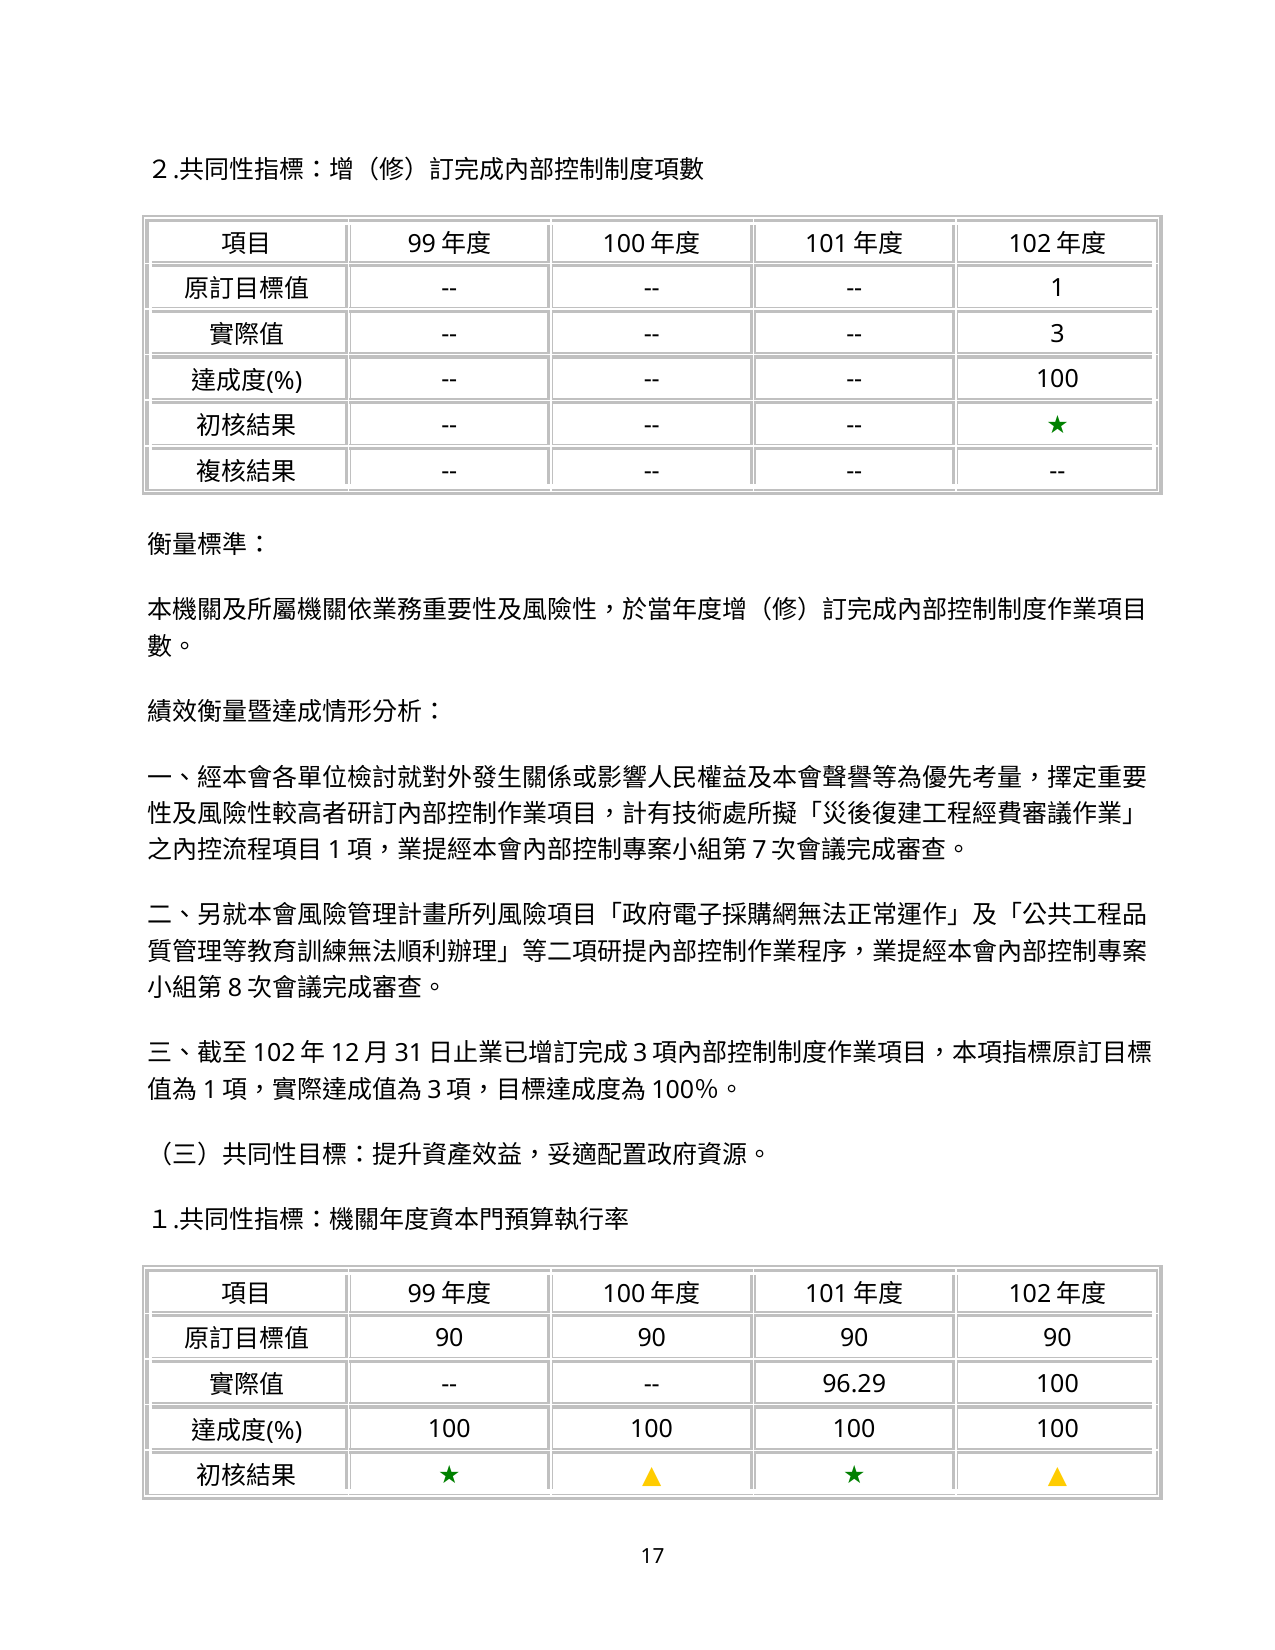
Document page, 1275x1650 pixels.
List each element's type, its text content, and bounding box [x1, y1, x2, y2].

table_cell 90 [553, 1317, 750, 1357]
table_header 102年度 [955, 1267, 1159, 1311]
table_cell ▲ [550, 1448, 753, 1493]
text 一、經本會各單位檢討就對外發生關係或影響人民權益及本會聲譽等為優先考量，擇定重要性及風險性較高者研訂內部控制作業項目，計有技術處所擬「災後復建工程經費審議作業」之內控流程項目1項，業提經本會內部控制專案小組第7次會議完成審查。 [148, 757, 1157, 866]
table_cell 100 [553, 1409, 750, 1448]
table_cell 原訂目標值 [145, 261, 348, 307]
table_cell -- [753, 444, 955, 489]
table_cell -- [955, 444, 1159, 489]
table_cell 96.29 [756, 1363, 952, 1402]
table_cell 3 [955, 307, 1159, 352]
table_cell -- [553, 404, 750, 443]
table_cell -- [351, 267, 547, 307]
table_header 101年度 [753, 217, 955, 261]
table_header 項目 [149, 1272, 348, 1311]
subtitle １.共同性指標：機關年度資本門預算執行率 [148, 1200, 1157, 1236]
table_cell -- [351, 404, 547, 443]
table_cell -- [756, 267, 952, 307]
table_cell -- [351, 1363, 547, 1402]
table_cell -- [553, 359, 750, 398]
table_cell 複核結果 [145, 444, 348, 489]
table_cell 90 [955, 1311, 1159, 1357]
table_header 102年度 [955, 217, 1159, 261]
table_cell 原訂目標值 [145, 1311, 348, 1357]
text 二、另就本會風險管理計畫所列風險項目「政府電子採購網無法正常運作」及「公共工程品質管理等教育訓練無法順利辦理」等二項研提內部控制作業程序，業提經本會內部控制專案小組第8次會議完成審查。 [148, 895, 1157, 1004]
table_cell -- [553, 1363, 750, 1402]
table_cell 實際值 [145, 1357, 348, 1402]
table_cell -- [348, 444, 550, 489]
table_cell ▲ [955, 1448, 1159, 1493]
table_header 100年度 [550, 217, 753, 261]
table_header 項目 [149, 222, 348, 261]
text 三、截至102年12月31日止業已增訂完成3項內部控制制度作業項目，本項指標原訂目標值為1項，實際達成值為3項，目標達成度為100％。 [148, 1033, 1157, 1105]
subtitle ２.共同性指標：增（修）訂完成內部控制制度項數 [148, 150, 1157, 186]
table_cell 初核結果 [145, 1448, 348, 1493]
table_cell 100 [955, 1357, 1159, 1402]
table_cell ★ [753, 1448, 955, 1493]
table_cell -- [553, 267, 750, 307]
text 本機關及所屬機關依業務重要性及風險性，於當年度增（修）訂完成內部控制制度作業項目數。 [148, 590, 1157, 662]
table_cell 90 [351, 1317, 547, 1357]
table_header 99年度 [348, 217, 550, 261]
table_cell -- [550, 444, 753, 489]
table_cell -- [553, 313, 750, 352]
table_header 100年度 [550, 1267, 753, 1311]
table_cell -- [351, 313, 547, 352]
text 績效衡量暨達成情形分析： [148, 692, 1157, 728]
table_cell 達成度(%) [145, 1402, 348, 1448]
table_cell 初核結果 [145, 398, 348, 443]
table_cell 100 [756, 1409, 952, 1448]
table_cell -- [756, 404, 952, 443]
table_cell ★ [348, 1448, 550, 1493]
table_header 101年度 [753, 1267, 955, 1311]
table_cell ★ [955, 398, 1159, 443]
table_header 99年度 [348, 1267, 550, 1311]
table_cell 100 [351, 1409, 547, 1448]
table_cell -- [756, 359, 952, 398]
table_cell 90 [756, 1317, 952, 1357]
table_cell 100 [955, 352, 1159, 398]
table_cell 達成度(%) [145, 352, 348, 398]
table_cell -- [756, 313, 952, 352]
table_cell 實際值 [145, 307, 348, 352]
table_cell -- [351, 359, 547, 398]
table_cell 100 [955, 1402, 1159, 1448]
table_cell 1 [955, 261, 1159, 307]
subtitle （三）共同性目標：提升資產效益，妥適配置政府資源。 [148, 1134, 1157, 1171]
text 衡量標準： [148, 524, 1157, 561]
